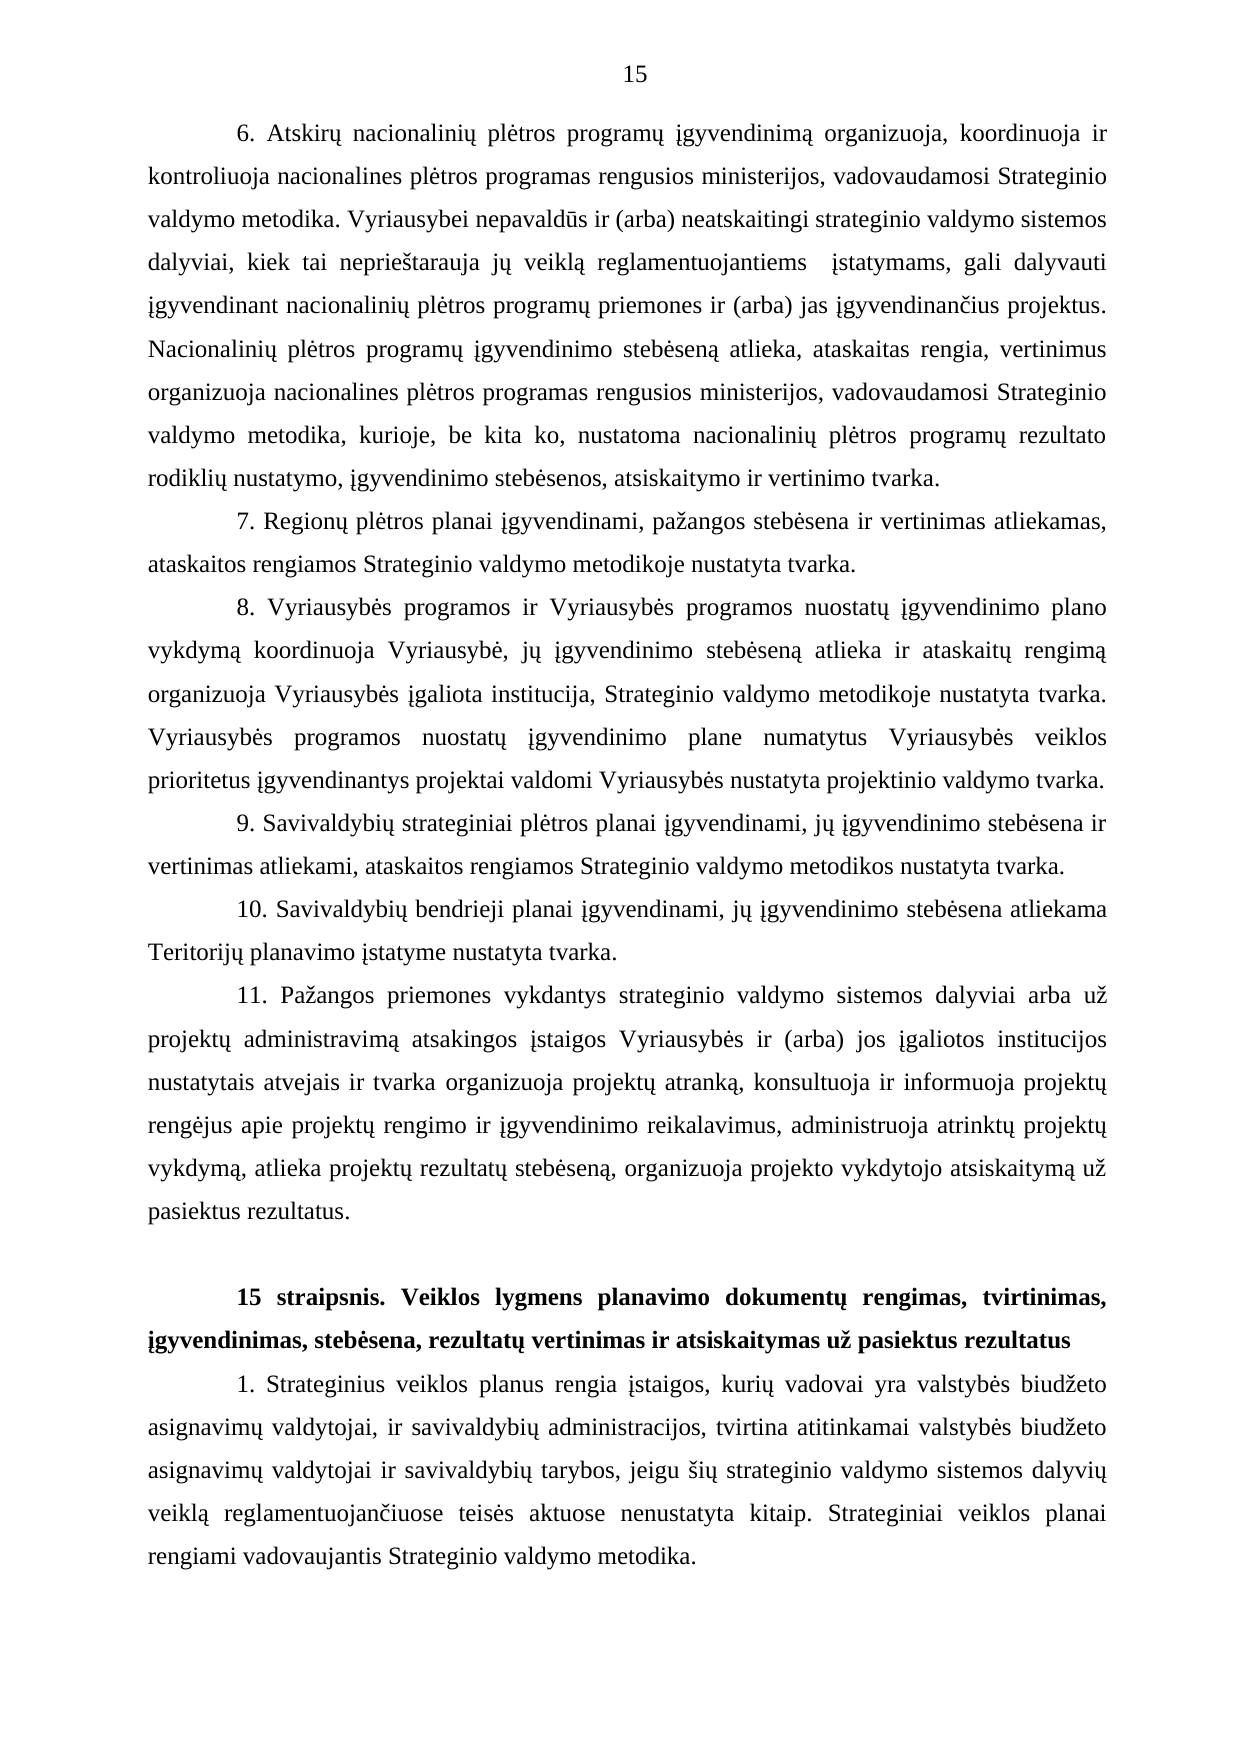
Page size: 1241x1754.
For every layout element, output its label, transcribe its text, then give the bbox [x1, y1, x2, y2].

text 6. Atskirų nacionalinių plėtros programų įgyvendinimą organizuoja, koordinuoja ir kontroliuoja nacionalines plėtros programas rengusios ministerijos, vadovaudamosi Strateginio valdymo metodika. Vyriausybei nepavaldūs ir (arba) neatskaitingi strateginio valdymo sistemos dalyviai, kiek tai neprieštarauja jų veiklą reglamentuojantiems įstatymams, gali dalyvauti įgyvendinant nacionalinių plėtros programų priemones ir (arba) jas įgyvendinančius projektus. Nacionalinių plėtros programų įgyvendinimo stebėseną atlieka, ataskaitas rengia, vertinimus organizuoja nacionalines plėtros programas rengusios ministerijos, vadovaudamosi Strateginio valdymo metodika, kurioje, be kita ko, nustatoma nacionalinių plėtros programų rezultato rodiklių nustatymo, įgyvendinimo stebėsenos, atsiskaitymo ir vertinimo tvarka. [148, 118, 1108, 492]
text 1. Strateginius veiklos planus rengia įstaigos, kurių vadovai yra valstybės biudžeto asignavimų valdytojai, ir savivaldybių administracijos, tvirtina atitinkamai valstybės biudžeto asignavimų valdytojai ir savivaldybių tarybos, jeigu šių strateginio valdymo sistemos dalyvių veiklą reglamentuojančiuose teisės aktuose nenustatyta kitaip. Strateginiai veiklos planai rengiami vadovaujantis Strateginio valdymo metodika. [148, 1369, 1108, 1570]
text 10. Savivaldybių bendrieji planai įgyvendinami, jų įgyvendinimo stebėsena atliekama Teritorijų planavimo įstatyme nustatyta tvarka. [148, 894, 1108, 966]
text 15 straipsnis. Veiklos lygmens planavimo dokumentų rengimas, tvirtinimas, įgyvendinimas, stebėsena, rezultatų vertinimas ir atsiskaitymas už pasiektus rezultatus [148, 1282, 1108, 1354]
text 8. Vyriausybės programos ir Vyriausybės programos nuostatų įgyvendinimo plano vykdymą koordinuoja Vyriausybė, jų įgyvendinimo stebėseną atlieka ir ataskaitų rengimą organizuoja Vyriausybės įgaliota institucija, Strateginio valdymo metodikoje nustatyta tvarka. Vyriausybės programos nuostatų įgyvendinimo plane numatytus Vyriausybės veiklos prioritetus įgyvendinantys projektai valdomi Vyriausybės nustatyta projektinio valdymo tvarka. [148, 592, 1108, 794]
text 9. Savivaldybių strateginiai plėtros planai įgyvendinami, jų įgyvendinimo stebėsena ir vertinimas atliekami, ataskaitos rengiamos Strateginio valdymo metodikos nustatyta tvarka. [148, 808, 1108, 880]
text 11. Pažangos priemones vykdantys strateginio valdymo sistemos dalyviai arba už projektų administravimą atsakingos įstaigos Vyriausybės ir (arba) jos įgaliotos institucijos nustatytais atvejais ir tvarka organizuoja projektų atranką, konsultuoja ir informuoja projektų rengėjus apie projektų rengimo ir įgyvendinimo reikalavimus, administruoja atrinktų projektų vykdymą, atlieka projektų rezultatų stebėseną, organizuoja projekto vykdytojo atsiskaitymą už pasiektus rezultatus. [148, 981, 1108, 1225]
text 7. Regionų plėtros planai įgyvendinami, pažangos stebėsena ir vertinimas atliekamas, ataskaitos rengiamos Strateginio valdymo metodikoje nustatyta tvarka. [148, 506, 1108, 578]
